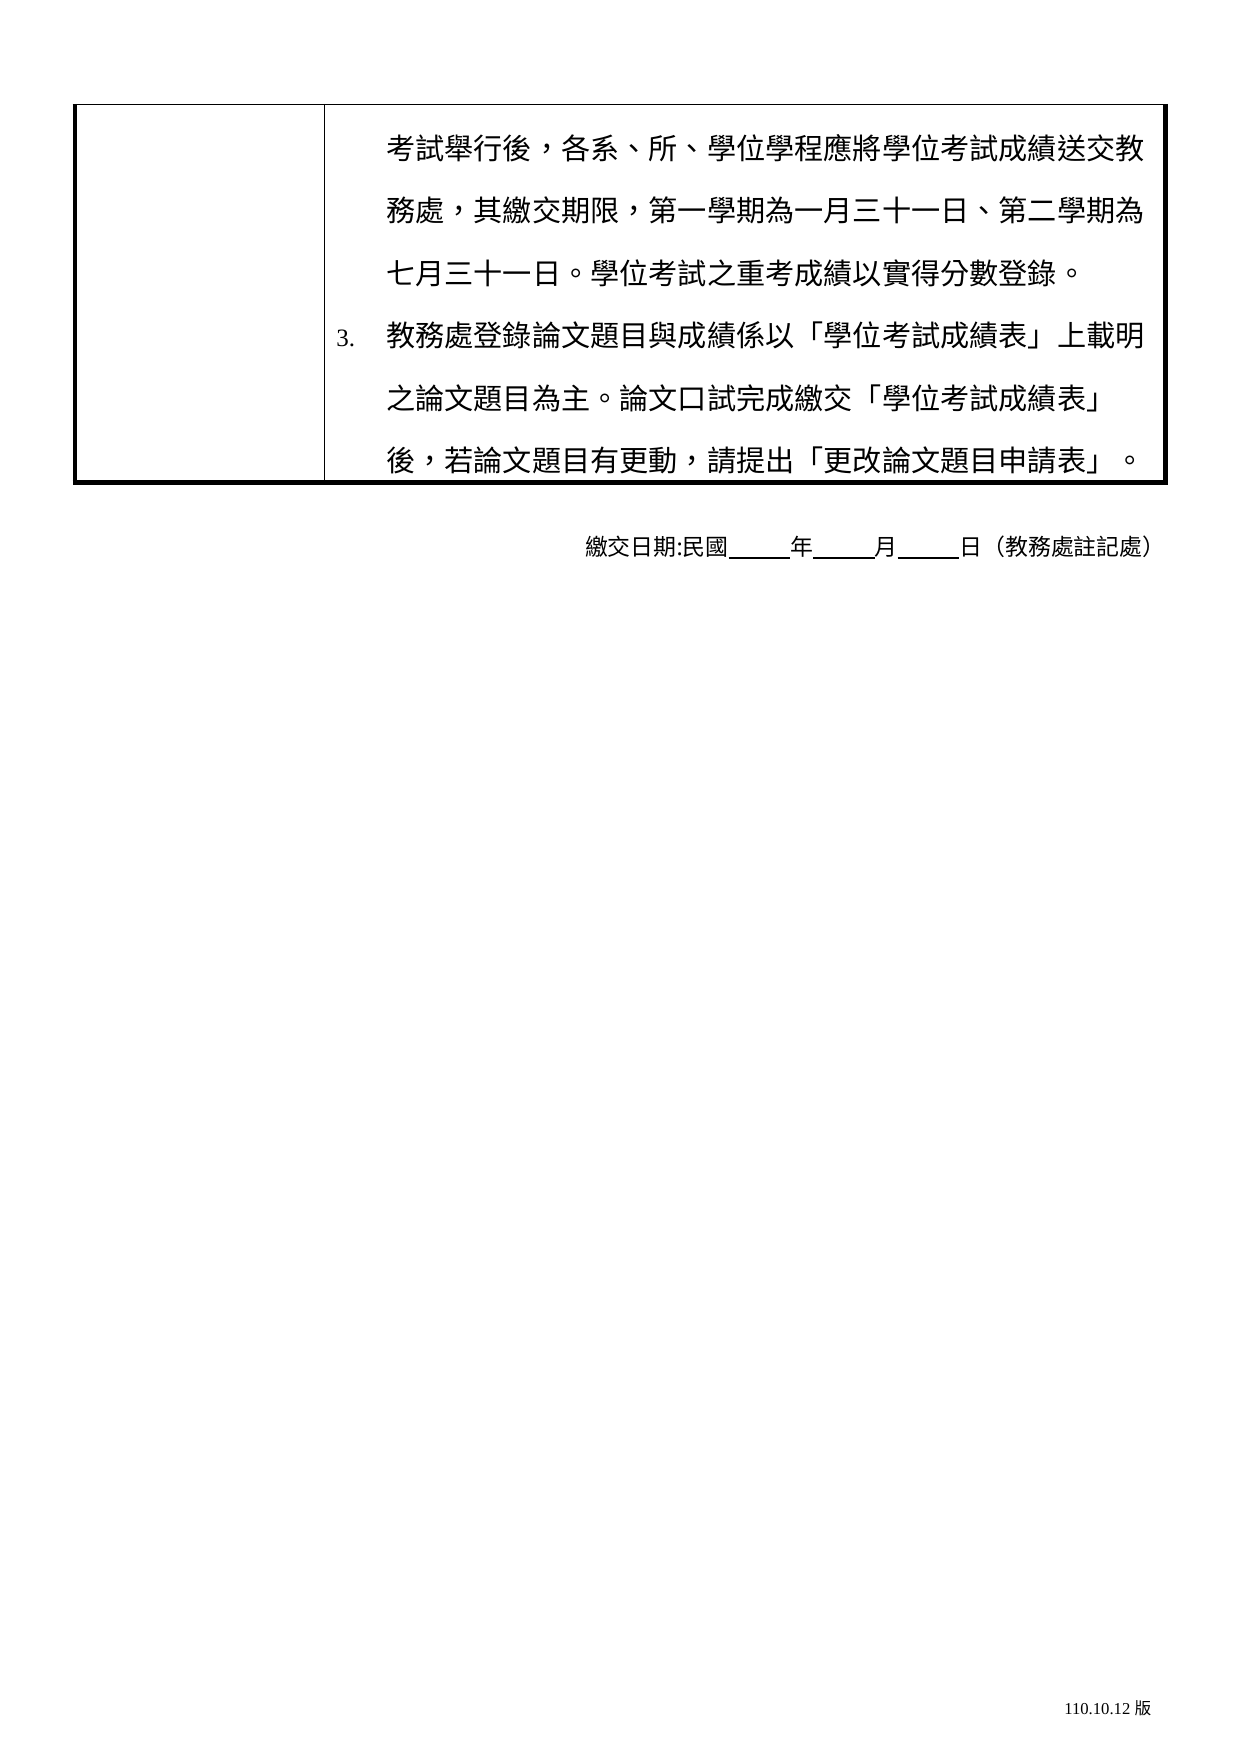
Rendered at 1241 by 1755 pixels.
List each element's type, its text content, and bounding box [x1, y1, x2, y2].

table_cell 考試舉行後，各系、所、學位學程應將學位考試成績送交教務處，其繳交期限，第一學期為一月三十一日、第二學期為七月三十一日。學位考試之重考成績以實得分數登錄。 教務處登錄論文題目與成績係以「學位考試成績表」上載明之論文題目為主。論文口試完成繳交「學位考試成績表」後，若論文題目有更動，請提出「更改論文題目申請表」。 [325, 105, 1163, 480]
text 繳交日期:民國 年 月 日（教務處註記處） [75, 504, 1165, 566]
table_cell [77, 105, 324, 480]
